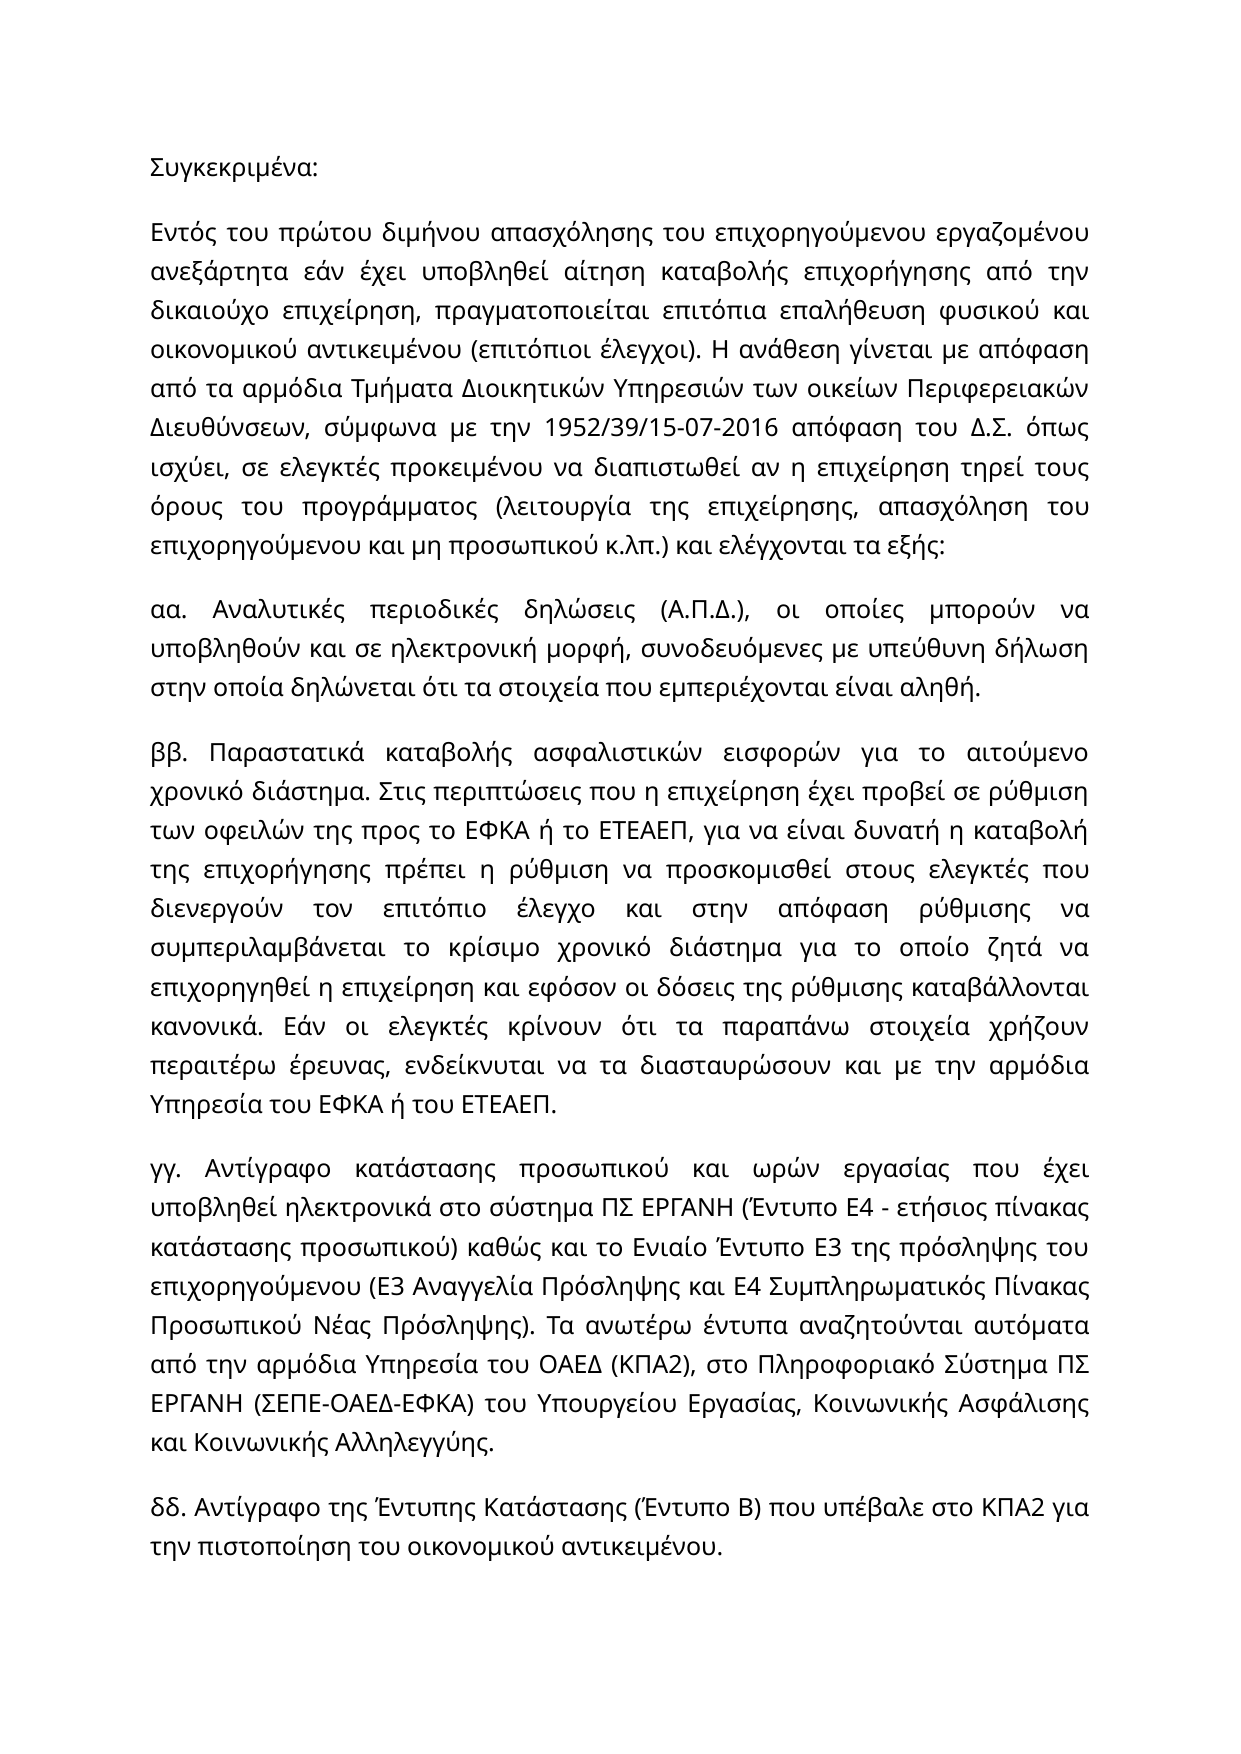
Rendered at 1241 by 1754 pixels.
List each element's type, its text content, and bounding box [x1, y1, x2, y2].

text αα. Αναλυτικές περιοδικές δηλώσεις (Α.Π.Δ.), οι οποίες μπορούν να υποβληθούν και σε ηλεκτρονική μορφή, συνοδευόμενες με υπεύθυνη δήλωση στην οποία δηλώνεται ότι τα στοιχεία που εμπεριέχονται είναι αληθή. [150, 592, 1090, 704]
text γγ. Αντίγραφο κατάστασης προσωπικού και ωρών εργασίας που έχει υποβληθεί ηλεκτρονικά στο σύστημα ΠΣ ΕΡΓΑΝΗ (Έντυπο Ε4 - ετήσιος πίνακας κατάστασης προσωπικού) καθώς και το Ενιαίο Έντυπο Ε3 της πρόσληψης του επιχορηγούμενου (Ε3 Αναγγελία Πρόσληψης και Ε4 Συμπληρωματικός Πίνακας Προσωπικού Νέας Πρόσληψης). Τα ανωτέρω έντυπα αναζητούνται αυτόματα από την αρμόδια Υπηρεσία του ΟΑΕΔ (ΚΠΑ2), στο Πληροφοριακό Σύστημα ΠΣ ΕΡΓΑΝΗ (ΣΕΠΕ-ΟΑΕΔ-ΕΦΚΑ) του Υπουργείου Εργασίας, Κοινωνικής Ασφάλισης και Κοινωνικής Αλληλεγγύης. [150, 1151, 1090, 1459]
text ββ. Παραστατικά καταβολής ασφαλιστικών εισφορών για το αιτούμενο χρονικό διάστημα. Στις περιπτώσεις που η επιχείρηση έχει προβεί σε ρύθμιση των οφειλών της προς το ΕΦΚΑ ή το ΕΤΕΑΕΠ, για να είναι δυνατή η καταβολή της επιχορήγησης πρέπει η ρύθμιση να προσκομισθεί στους ελεγκτές που διενεργούν τον επιτόπιο έλεγχο και στην απόφαση ρύθμισης να συμπεριλαμβάνεται το κρίσιμο χρονικό διάστημα για το οποίο ζητά να επιχορηγηθεί η επιχείρηση και εφόσον οι δόσεις της ρύθμισης καταβάλλονται κανονικά. Εάν οι ελεγκτές κρίνουν ότι τα παραπάνω στοιχεία χρήζουν περαιτέρω έρευνας, ενδείκνυται να τα διασταυρώσουν και με την αρμόδια Υπηρεσία του ΕΦΚΑ ή του ΕΤΕΑΕΠ. [150, 734, 1090, 1121]
text Εντός του πρώτου διμήνου απασχόλησης του επιχορηγούμενου εργαζομένου ανεξάρτητα εάν έχει υποβληθεί αίτηση καταβολής επιχορήγησης από την δικαιούχο επιχείρηση, πραγματοποιείται επιτόπια επαλήθευση φυσικού και οικονομικού αντικειμένου (επιτόπιοι έλεγχοι). Η ανάθεση γίνεται με απόφαση από τα αρμόδια Τμήματα Διοικητικών Υπηρεσιών των οικείων Περιφερειακών Διευθύνσεων, σύμφωνα με την 1952/39/15-07-2016 απόφαση του Δ.Σ. όπως ισχύει, σε ελεγκτές προκειμένου να διαπιστωθεί αν η επιχείρηση τηρεί τους όρους του προγράμματος (λειτουργία της επιχείρησης, απασχόληση του επιχορηγούμενου και μη προσωπικού κ.λπ.) και ελέγχονται τα εξής: [150, 214, 1090, 562]
text Συγκεκριμένα: [150, 150, 1090, 184]
text δδ. Αντίγραφο της Έντυπης Κατάστασης (Έντυπο Β) που υπέβαλε στο ΚΠΑ2 για την πιστοποίηση του οικονομικού αντικειμένου. [150, 1489, 1090, 1562]
